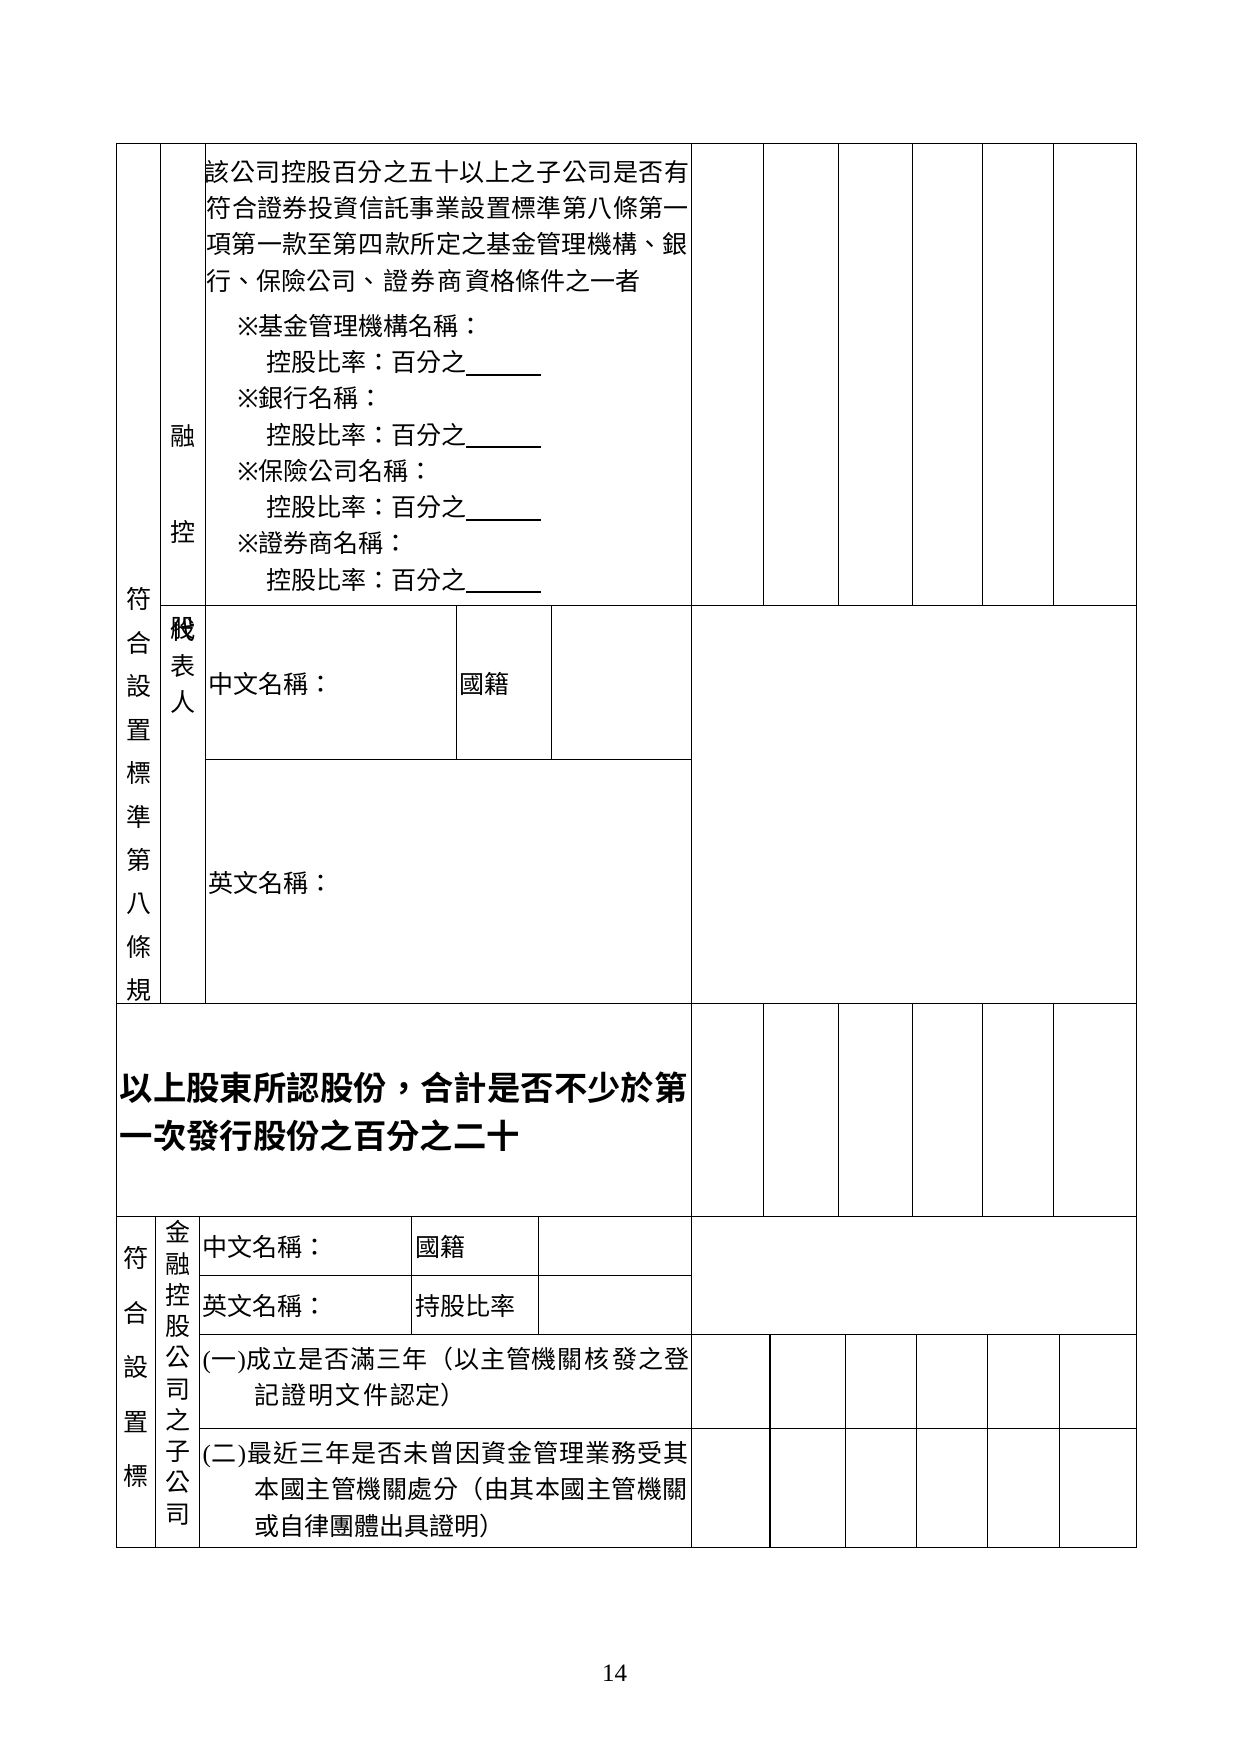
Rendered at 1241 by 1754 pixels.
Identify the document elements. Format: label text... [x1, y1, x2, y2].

table_cell [1137, 1275, 1167, 1334]
table_cell [764, 144, 838, 605]
table_cell [771, 1335, 845, 1428]
table_cell 以上股東所認股份，合計是否不少於第一次發行股份之百分之二十 [117, 1004, 691, 1216]
table_cell 英文名稱： [200, 1276, 411, 1334]
table_cell 英文名稱： [206, 760, 691, 1003]
table_cell [539, 1276, 691, 1334]
table_cell [1060, 1429, 1136, 1547]
table_cell 國籍 [412, 1217, 538, 1275]
table_cell 符合設置標準第八條規定資格條件股東 [117, 144, 160, 1003]
table_cell 該公司控股百分之五十以上之子公司是否有符合證券投資信託事業設置標準第八條第一項第一款至第四款所定之基金管理機構、銀行、保險公司、證券商資格條件之一者 ※基金管理機構名稱： 控股比率：百分之 ※銀行名稱： 控股比率：百分之 ※保險公司名稱： 控股比率：百分之 ※證券商名稱： 控股比率：百分之 [206, 144, 691, 605]
table_cell [692, 606, 1136, 1003]
table_cell [1137, 1003, 1167, 1216]
table_cell [1137, 1428, 1167, 1547]
table_cell 中文名稱： [200, 1217, 411, 1275]
table_cell [1137, 1334, 1167, 1428]
table_cell 金融控股公司之子公司 [156, 1217, 199, 1547]
table_cell [983, 144, 1053, 605]
table_cell [1054, 1004, 1136, 1216]
table_cell [764, 1004, 838, 1216]
table_cell [846, 1429, 916, 1547]
table_cell [839, 1004, 912, 1216]
table_cell [839, 144, 912, 605]
table_cell 符合設置標準第八條規定資格條件股東 [117, 1217, 155, 1547]
table_cell [988, 1335, 1059, 1428]
table_cell [1054, 144, 1136, 605]
table_cell 國籍 [457, 606, 551, 759]
table_cell [846, 1335, 916, 1428]
table_cell 金 融 控 股 公 司 [161, 144, 205, 605]
table_cell [552, 606, 691, 759]
table_cell [692, 144, 763, 605]
table_cell [913, 1004, 982, 1216]
table_cell (二)最近三年是否未曾因資金管理業務受其本國主管機關處分（由其本國主管機關或自律團體出具證明） [200, 1429, 691, 1547]
table_cell 持股比率 [412, 1276, 538, 1334]
table_cell [1137, 759, 1167, 1003]
table_cell [692, 1217, 1136, 1334]
table_cell [988, 1429, 1059, 1547]
table_cell [917, 1335, 987, 1428]
table_cell [983, 1004, 1053, 1216]
table_cell [913, 144, 982, 605]
table_cell [692, 1004, 763, 1216]
table_cell [692, 1429, 769, 1547]
table_cell [1060, 1335, 1136, 1428]
table_cell [539, 1217, 691, 1275]
table_cell [1137, 143, 1167, 605]
table_cell [692, 1335, 769, 1428]
table_cell 代表人 [161, 606, 205, 1003]
table_cell (一)成立是否滿三年（以主管機關核發之登記證明文件認定） [200, 1335, 691, 1428]
table_cell [1137, 605, 1167, 759]
table_cell [1137, 1216, 1167, 1275]
table_cell [917, 1429, 987, 1547]
table_cell [771, 1429, 845, 1547]
table_cell 中文名稱： [206, 606, 456, 759]
